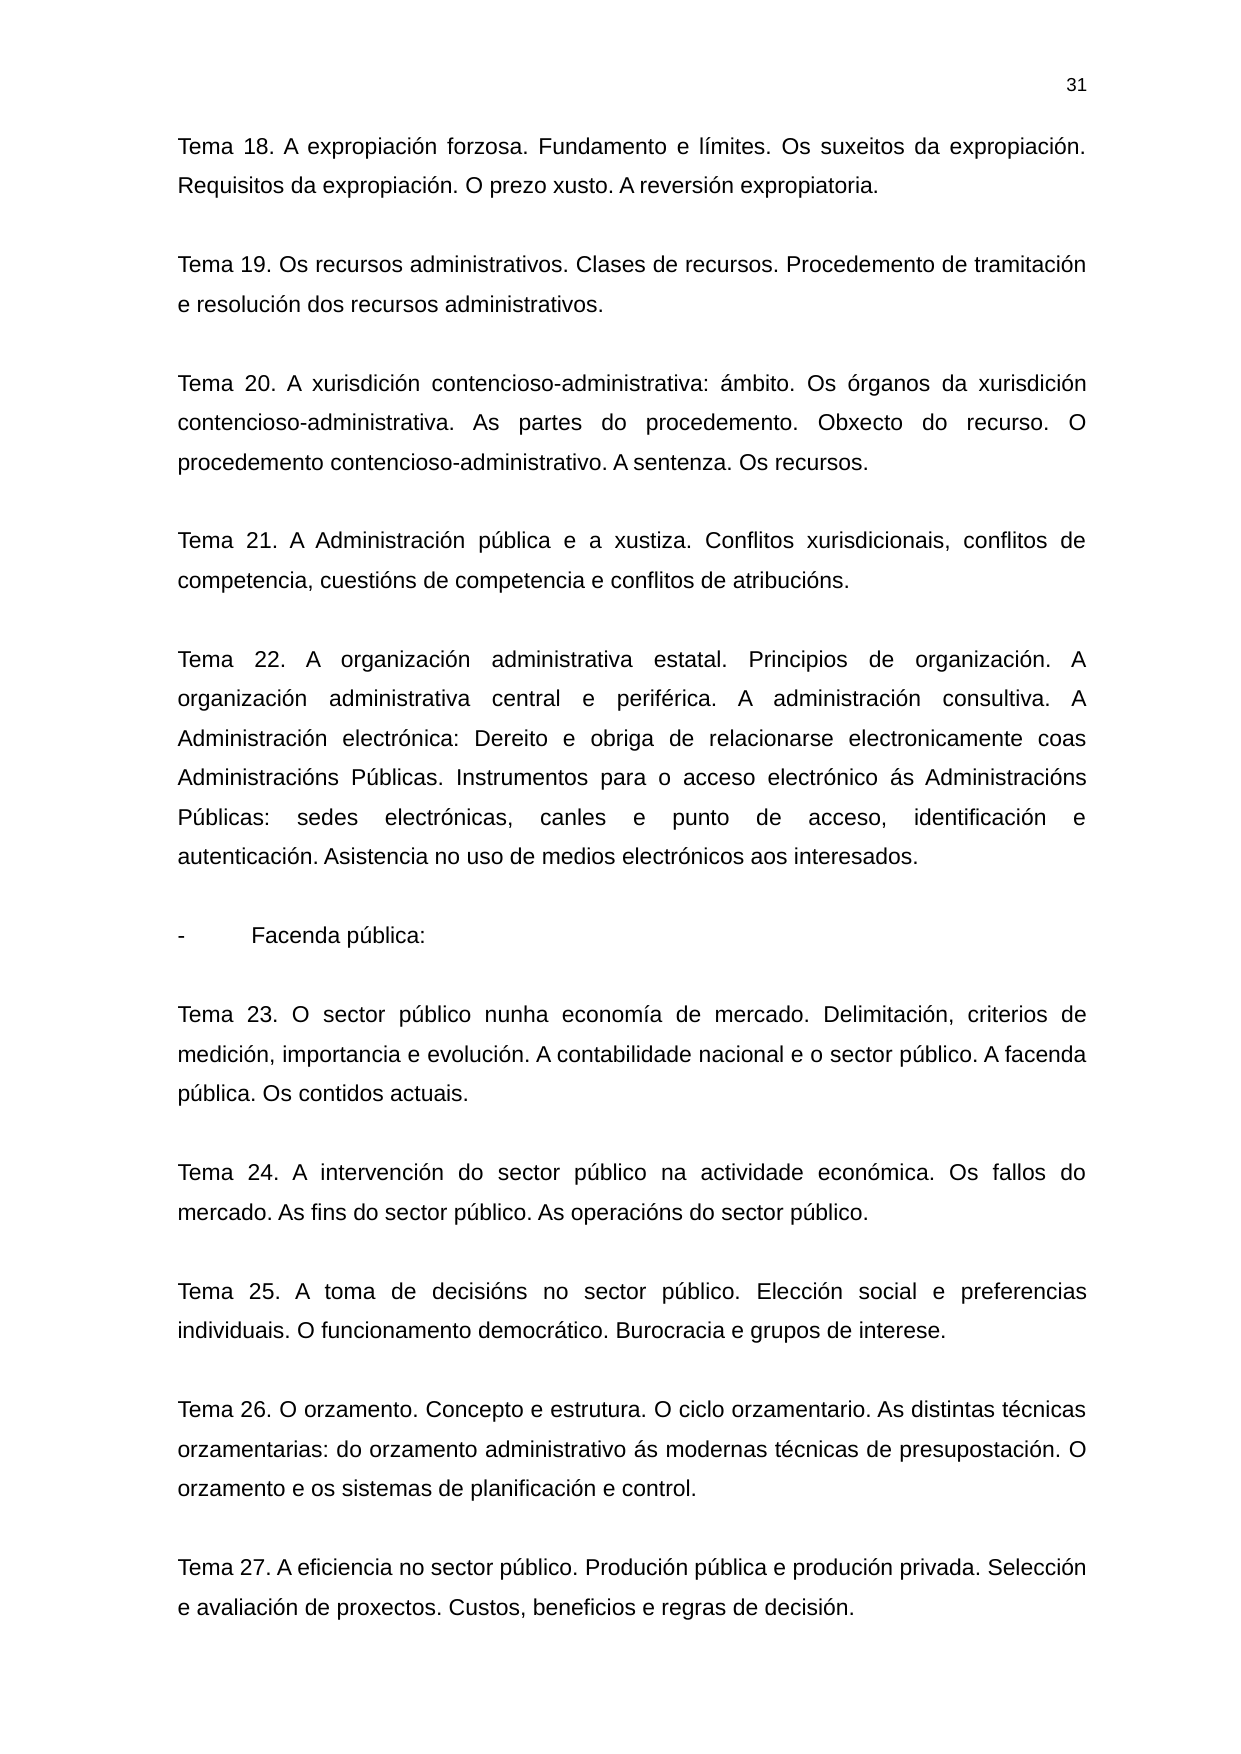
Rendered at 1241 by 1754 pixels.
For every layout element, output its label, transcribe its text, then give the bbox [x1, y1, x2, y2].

text Tema 18. A expropiación forzosa. Fundamento e límites. Os suxeitos da expropiación. Requisitos da expropiación. O prezo xusto. A reversión expropiatoria. [177, 133, 1087, 198]
text Tema 24. A intervención do sector público na actividade económica. Os fallos do mercado. As fins do sector público. As operacións do sector público. [177, 1159, 1087, 1225]
text Tema 27. A eficiencia no sector público. Produción pública e produción privada. Selección e avaliación de proxectos. Custos, beneficios e regras de decisión. [177, 1554, 1087, 1620]
text Tema 19. Os recursos administrativos. Clases de recursos. Procedemento de tramitación e resolución dos recursos administrativos. [177, 251, 1087, 317]
text Tema 20. A xurisdición contencioso-administrativa: ámbito. Os órganos da xurisdición contencioso-administrativa. As partes do procedemento. Obxecto do recurso. O procedemento contencioso-administrativo. A sentenza. Os recursos. [177, 369, 1087, 475]
text Tema 26. O orzamento. Concepto e estrutura. O ciclo orzamentario. As distintas técnicas orzamentarias: do orzamento administrativo ás modernas técnicas de presupostación. O orzamento e os sistemas de planificación e control. [177, 1396, 1087, 1501]
text Tema 23. O sector público nunha economía de mercado. Delimitación, criterios de medición, importancia e evolución. A contabilidade nacional e o sector público. A facenda pública. Os contidos actuais. [177, 1001, 1087, 1107]
text Tema 21. A Administración pública e a xustiza. Conflitos xurisdicionais, conflitos de competencia, cuestións de competencia e conflitos de atribucións. [177, 527, 1087, 593]
text - Facenda pública: [177, 922, 1087, 949]
text Tema 25. A toma de decisións no sector público. Elección social e preferencias individuais. O funcionamento democrático. Burocracia e grupos de interese. [177, 1278, 1087, 1343]
text Tema 22. A organización administrativa estatal. Principios de organización. A organización administrativa central e periférica. A administración consultiva. A Administración electrónica: Dereito e obriga de relacionarse electronicamente coas Administracións Públicas. Instrumentos para o acceso electrónico ás Administracións Públicas: sedes electrónicas, canles e punto de acceso, identificación e autenticación. Asistencia no uso de medios electrónicos aos interesados. [177, 646, 1087, 870]
